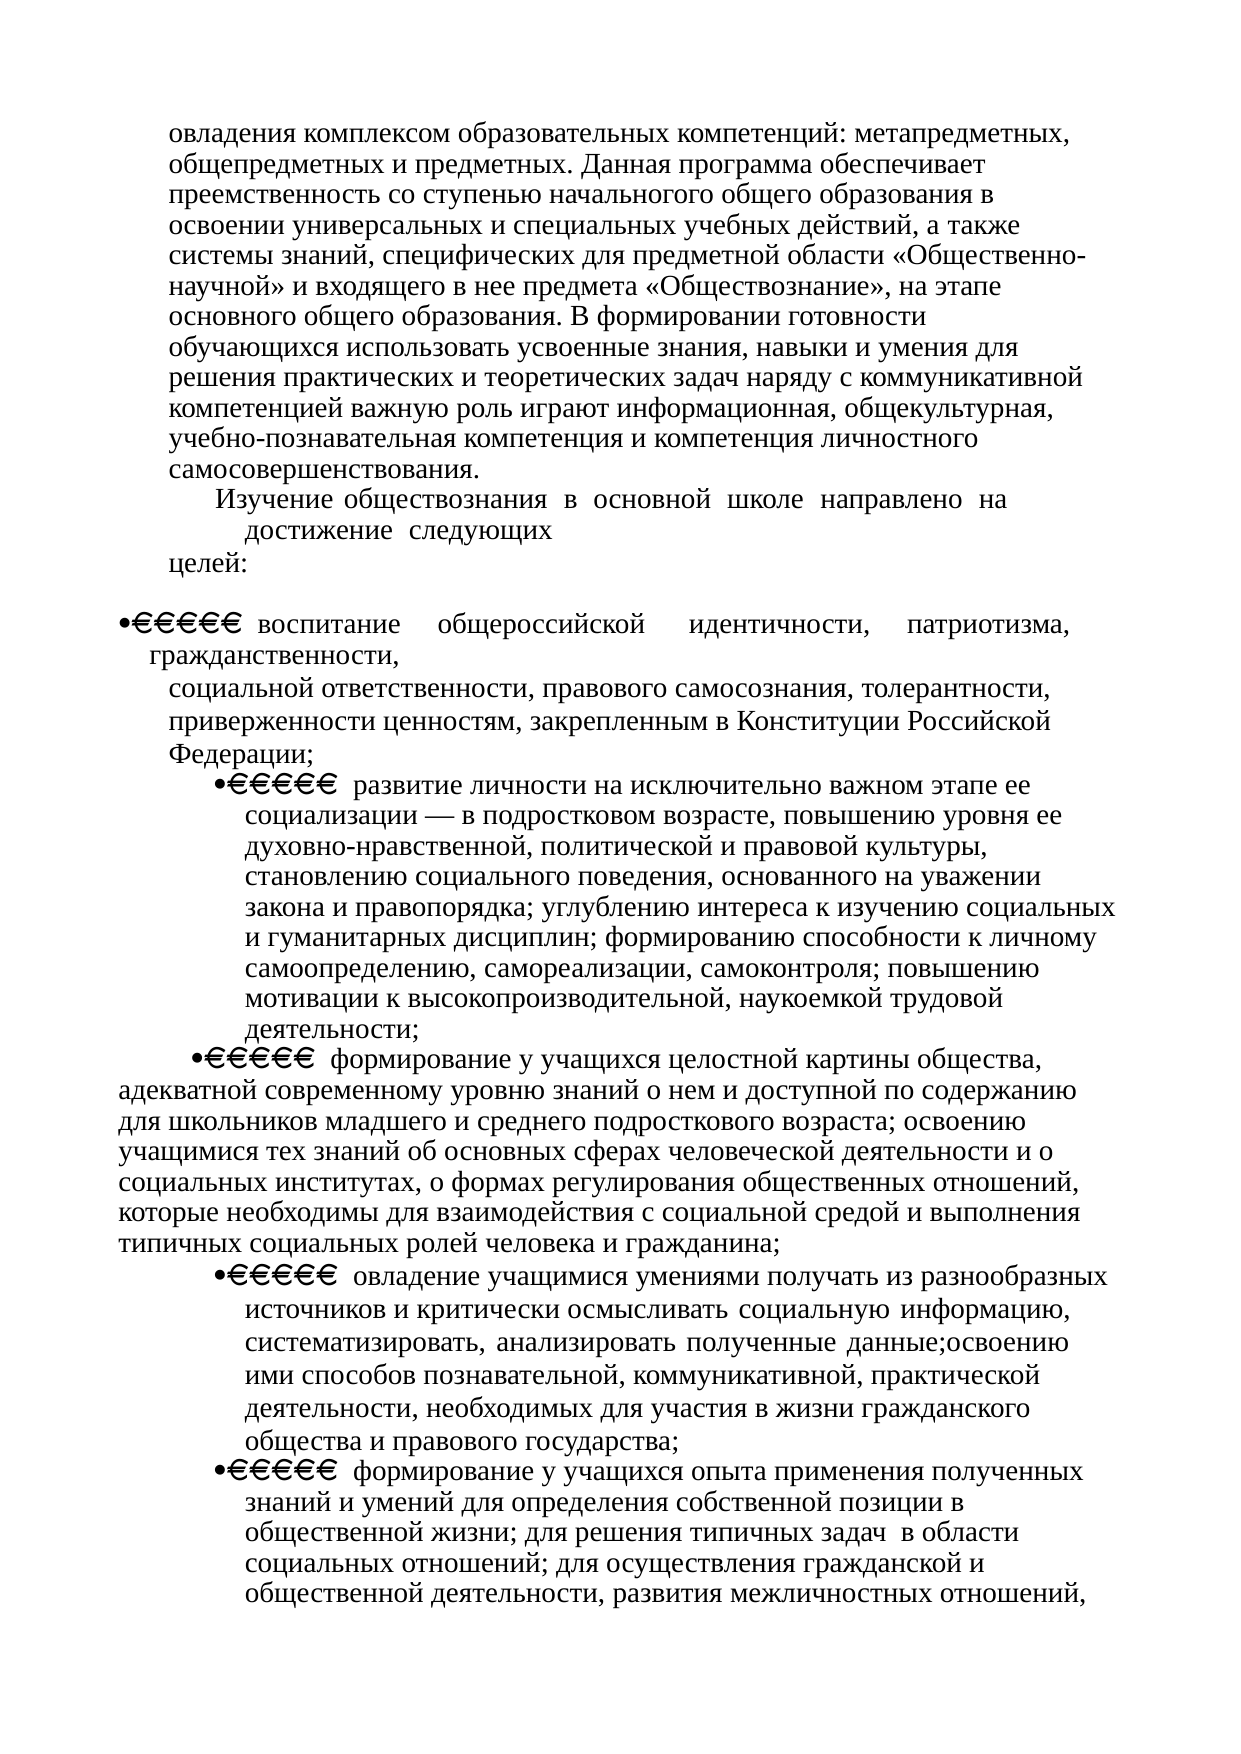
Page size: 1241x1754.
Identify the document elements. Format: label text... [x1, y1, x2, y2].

text · развитие личности на исключительно важном этапе ее социализации — в подростковом возрасте, повышению уровня ее духовно-нравственной, политической и правовой культуры, становлению социального поведения, основанного на уважении закона и правопорядка; углублению интереса к изучению социальных и гуманитарных дисциплин; формированию способности к личному самоопределению, самореализации, самоконтроля; повышению мотивации к высокопроизводительной, наукоемкой трудовой деятельности; [215, 770, 1122, 1044]
text овладения комплексом образовательных компетенций: метапредметных, общепредметных и предметных. Данная программа обеспечивает преемственность со ступенью начальногого общего образования в освоении универсальных и специальных учебных действий, а также системы знаний, специфических для предметной области «Общественно-научной» и входящего в нее предмета «Обществознание», на этапе основного общего образования. В формировании готовности обучающихся использовать усвоенные знания, навыки и умения для решения практических и теоретических задач наряду с коммуникативной компетенцией важную роль играют информационная, общекультурная, учебно-познавательная компетенция и компетенция личностного самосовершенствования. [168, 118, 1104, 484]
text Изучение обществознания в основной школе направлено на достижение следующих [215, 484, 1122, 545]
text · воспитание общероссийской идентичности, патриотизма, гражданственности, [119, 609, 1122, 671]
text целей: [168, 545, 1122, 579]
text · овладение учащимися умениями получать из разнообразных источников и критически осмысливать социальную информацию, систематизировать, анализировать полученные данные;освоению ими способов познавательной, коммуникативной, практической деятельности, необходимых для участия в жизни гражданского общества и правового государства; [215, 1258, 1122, 1456]
text социальной ответственности, правового самосознания, толерантности, приверженности ценностям, закрепленным в Конституции Российской Федерации; [168, 671, 1103, 770]
text · формирование у учащихся целостной картины общества, адекватной современному уровню знаний о нем и доступной по содержанию для школьников младшего и среднего подросткового возраста; освоению учащимися тех знаний об основных сферах человеческой деятельности и о социальных институтах, о формах регулирования общественных отношений, которые необходимы для взаимодействия с социальной средой и выполнения типичных социальных ролей человека и гражданина; [118, 1044, 1104, 1258]
text · формирование у учащихся опыта применения полученных знаний и умений для определения собственной позиции в общественной жизни; для решения типичных задач в области социальных отношений; для осуществления гражданской и общественной деятельности, развития межличностных отношений, [215, 1456, 1122, 1609]
